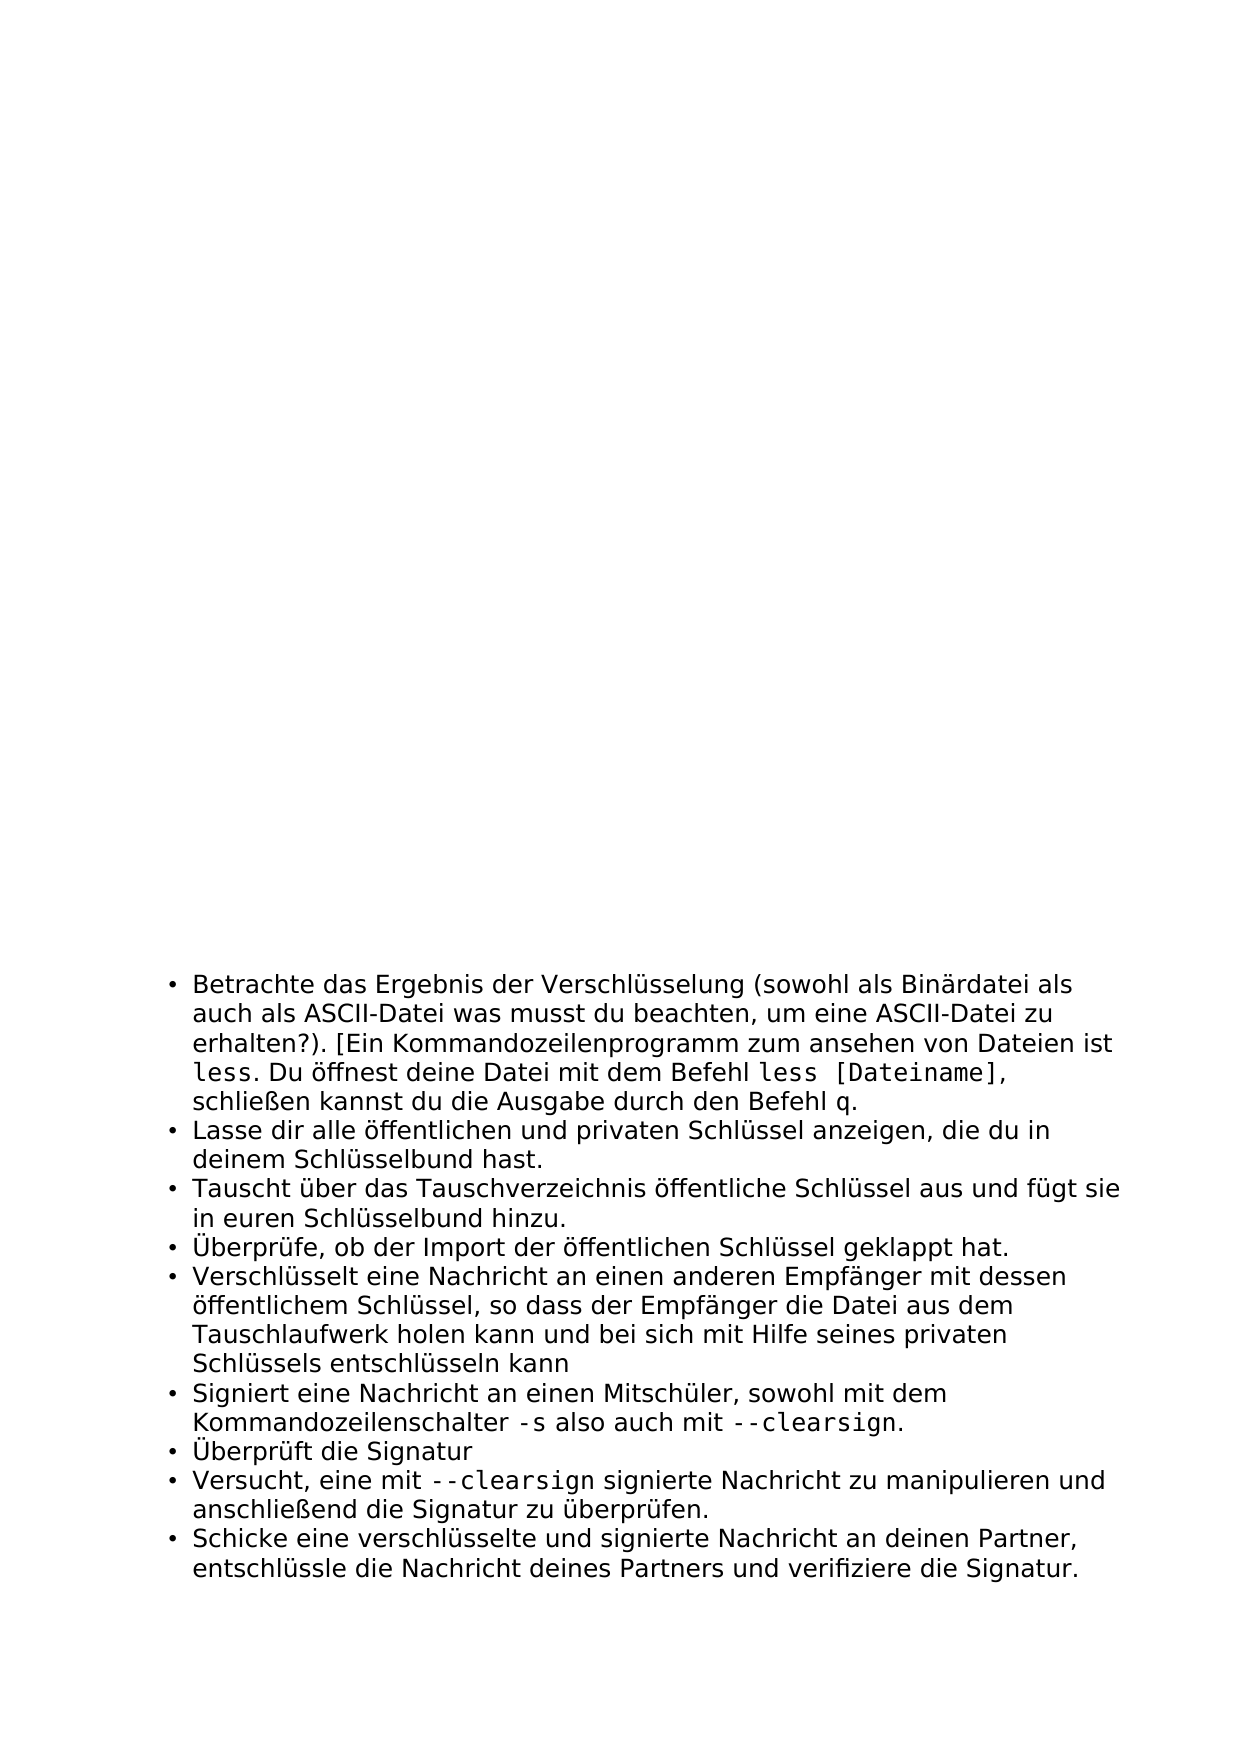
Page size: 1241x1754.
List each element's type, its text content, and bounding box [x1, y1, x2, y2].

list Überprüfe, ob der Import der öffentlichen Schlüssel geklappt hat. [177, 1233, 1122, 1262]
list Verschlüsselt eine Nachricht an einen anderen Empfänger mit dessen öffentlichem Schlüssel, so dass der Empfänger die Datei aus dem Tauschlaufwerk holen kann und bei sich mit Hilfe seines privaten Schlüssels entschlüsseln kann [177, 1262, 1122, 1379]
list Schicke eine verschlüsselte und signierte Nachricht an deinen Partner, entschlüssle die Nachricht deines Partners und verifiziere die Signatur. [177, 1525, 1122, 1583]
list Betrachte das Ergebnis der Verschlüsselung (sowohl als Binärdatei als auch als ASCII-Datei was musst du beachten, um eine ASCII-Datei zu erhalten?). [Ein Kommandozeilenprogramm zum ansehen von Dateien ist less. Du öffnest deine Datei mit dem Befehl less [Dateiname], schließen kannst du die Ausgabe durch den Befehl q. [177, 971, 1122, 1116]
list Überprüft die Signatur [177, 1437, 1122, 1466]
list Tauscht über das Tauschverzeichnis öffentliche Schlüssel aus und fügt sie in euren Schlüsselbund hinzu. [177, 1175, 1122, 1233]
list Versucht, eine mit --clearsign signierte Nachricht zu manipulieren und anschließend die Signatur zu überprüfen. [177, 1466, 1122, 1525]
list Lasse dir alle öffentlichen und privaten Schlüssel anzeigen, die du in deinem Schlüsselbund hast. [177, 1116, 1122, 1175]
list Signiert eine Nachricht an einen Mitschüler, sowohl mit dem Kommandozeilenschalter -s also auch mit --clearsign. [177, 1379, 1122, 1437]
